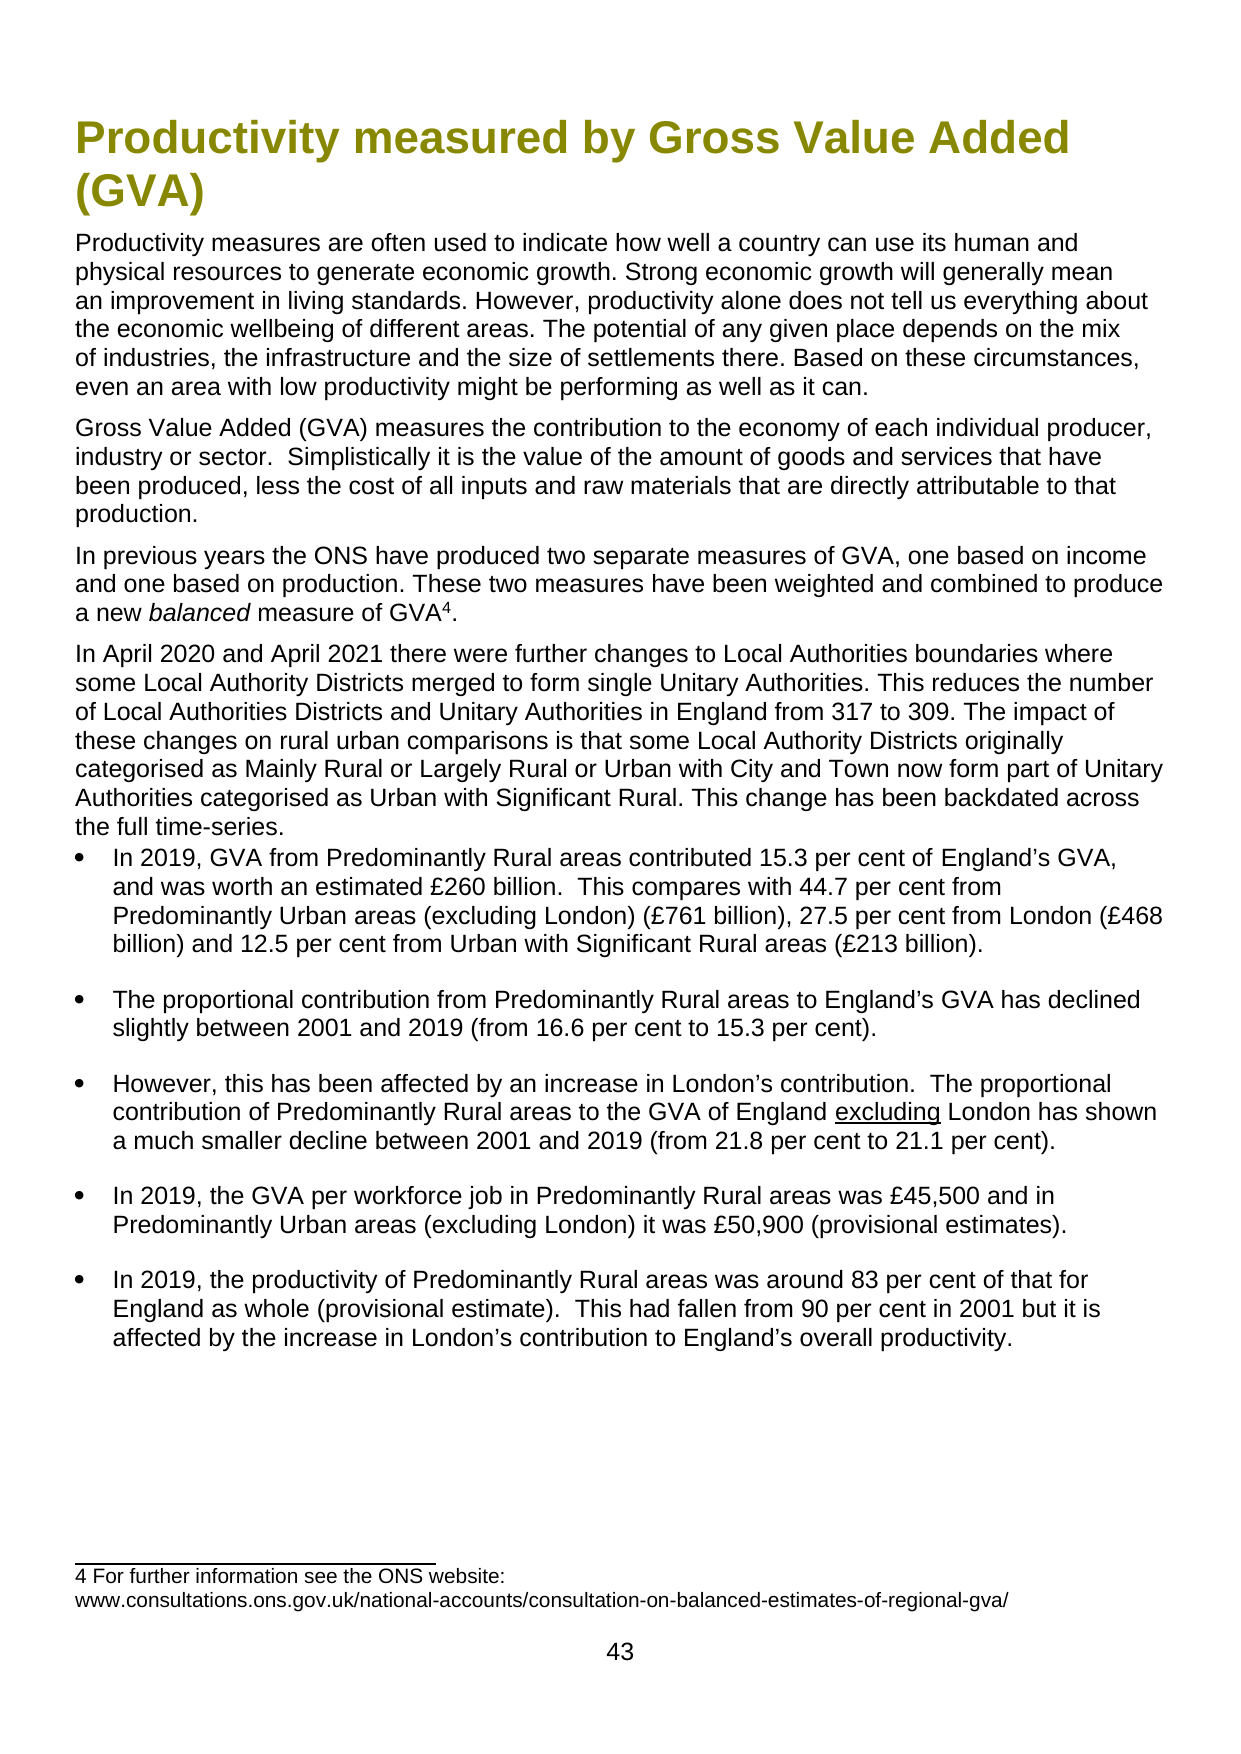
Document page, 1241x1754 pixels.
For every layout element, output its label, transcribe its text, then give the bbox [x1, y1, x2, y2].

list In 2019, the GVA per workforce job in Predominantly Rural areas was £45,500 and in Predominantly Urban areas (excluding London) it was £50,900 (provisional estimates). [75, 1181, 1165, 1239]
subtitle Productivity measured by Gross Value Added (GVA) [75, 110, 1165, 216]
text Productivity measures are often used to indicate how well a country can use its human and physical resources to generate economic growth. Strong economic growth will generally mean an improvement in living standards. However, productivity alone does not tell us everything about the economic wellbeing of different areas. The potential of any given place depends on the mix of industries, the infrastructure and the size of settlements there. Based on these circumstances, even an area with low productivity might be performing as well as it can. [75, 228, 1165, 401]
text In April 2020 and April 2021 there were further changes to Local Authorities boundaries where some Local Authority Districts merged to form single Unitary Authorities. This reduces the number of Local Authorities Districts and Unitary Authorities in England from 317 to 309. The impact of these changes on rural urban comparisons is that some Local Authority Districts originally categorised as Mainly Rural or Largely Rural or Urban with City and Town now form part of Unitary Authorities categorised as Urban with Significant Rural. This change has been backdated across the full time-series. [75, 639, 1165, 841]
text In previous years the ONS have produced two separate measures of GVA, one based on income and one based on production. These two measures have been weighted and combined to produce a new balanced measure of GVA. [75, 541, 1165, 627]
text For further information see the ONS website: [75, 1564, 1165, 1588]
text Gross Value Added (GVA) measures the contribution to the economy of each individual producer, industry or sector. Simplistically it is the value of the amount of goods and services that have been produced, less the cost of all inputs and raw materials that are directly attributable to that production. [75, 413, 1165, 528]
list In 2019, the productivity of Predominantly Rural areas was around 83 per cent of that for England as whole (provisional estimate). This had fallen from 90 per cent in 2001 but it is affected by the increase in London’s contribution to England’s overall productivity. [75, 1265, 1165, 1352]
list The proportional contribution from Predominantly Rural areas to England’s GVA has declined slightly between 2001 and 2019 (from 16.6 per cent to 15.3 per cent). [75, 984, 1165, 1042]
text www.consultations.ons.gov.uk/national-accounts/consultation-on-balanced-estimates-of-regional-gva/ [75, 1588, 1165, 1612]
list However, this has been affected by an increase in London’s contribution. The proportional contribution of Predominantly Rural areas to the GVA of England excluding London has shown a much smaller decline between 2001 and 2019 (from 21.8 per cent to 21.1 per cent). [75, 1068, 1165, 1155]
list In 2019, GVA from Predominantly Rural areas contributed 15.3 per cent of England’s GVA, and was worth an estimated £260 billion. This compares with 44.7 per cent from Predominantly Urban areas (excluding London) (£761 billion), 27.5 per cent from London (£468 billion) and 12.5 per cent from Urban with Significant Rural areas (£213 billion). [75, 843, 1165, 958]
